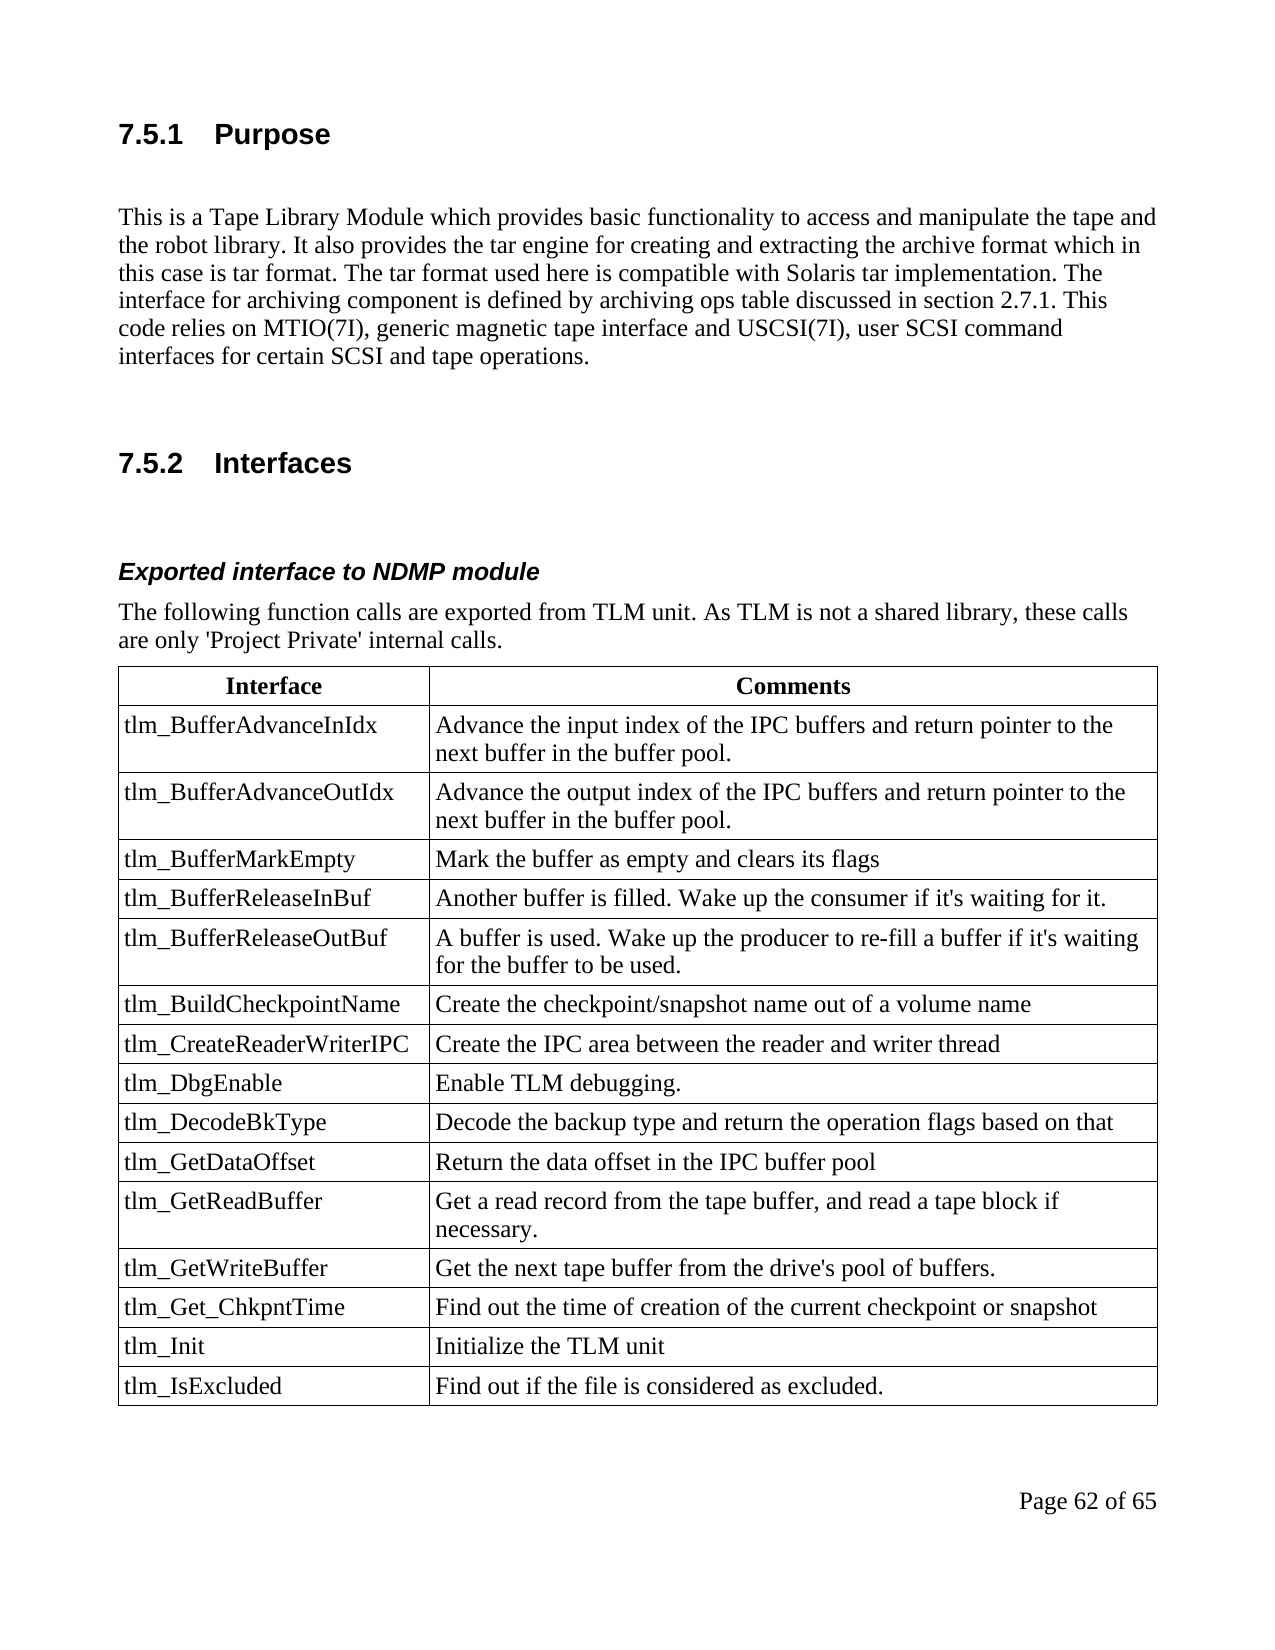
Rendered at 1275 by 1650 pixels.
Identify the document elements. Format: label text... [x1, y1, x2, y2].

subtitle Exported interface to NDMP module [118, 558, 1157, 586]
table_cell tlm_DbgEnable [119, 1064, 429, 1103]
table_cell tlm_BufferAdvanceInIdx [119, 706, 429, 772]
table_cell Advance the output index of the IPC buffers and return pointer to the next buffer in the buffer pool. [430, 773, 1157, 839]
table_cell Find out if the file is considered as excluded. [430, 1367, 1157, 1405]
table_cell tlm_GetDataOffset [119, 1143, 429, 1181]
table_cell Return the data offset in the IPC buffer pool [430, 1143, 1157, 1181]
table_cell Another buffer is filled. Wake up the consumer if it's waiting for it. [430, 880, 1157, 918]
table_cell tlm_BufferReleaseOutBuf [119, 919, 429, 985]
table_cell A buffer is used. Wake up the producer to re-fill a buffer if it's waiting for the buffer to be used. [430, 919, 1157, 985]
table_cell tlm_IsExcluded [119, 1367, 429, 1405]
table_cell Get the next tape buffer from the drive's pool of buffers. [430, 1249, 1157, 1287]
table_cell tlm_BufferReleaseInBuf [119, 880, 429, 918]
table_cell Create the checkpoint/snapshot name out of a volume name [430, 986, 1157, 1024]
table_cell tlm_BufferMarkEmpty [119, 840, 429, 879]
table_cell Find out the time of creation of the current checkpoint or snapshot [430, 1288, 1157, 1327]
table_cell Enable TLM debugging. [430, 1064, 1157, 1103]
table_cell tlm_GetWriteBuffer [119, 1249, 429, 1287]
table_cell tlm_BuildCheckpointName [119, 986, 429, 1024]
table_cell Advance the input index of the IPC buffers and return pointer to the next buffer in the buffer pool. [430, 706, 1157, 772]
table_cell tlm_DecodeBkType [119, 1104, 429, 1142]
table_cell tlm_Get_ChkpntTime [119, 1288, 429, 1327]
subtitle Interfaces [118, 447, 1157, 480]
table_cell Create the IPC area between the reader and writer thread [430, 1025, 1157, 1063]
table_cell tlm_Init [119, 1328, 429, 1366]
table_header Comments [430, 667, 1157, 705]
table_cell Get a read record from the tape buffer, and read a tape block if necessary. [430, 1182, 1157, 1248]
table_cell Mark the buffer as empty and clears its flags [430, 840, 1157, 879]
table_cell tlm_BufferAdvanceOutIdx [119, 773, 429, 839]
table_cell tlm_GetReadBuffer [119, 1182, 429, 1248]
table_header Interface [119, 667, 429, 705]
table_cell Initialize the TLM unit [430, 1328, 1157, 1366]
subtitle Purpose [118, 118, 1157, 151]
text The following function calls are exported from TLM unit. As TLM is not a shared library, these calls are only 'Project Private' internal calls. [118, 598, 1157, 653]
text This is a Tape Library Module which provides basic functionality to access and manipulate the tape and the robot library. It also provides the tar engine for creating and extracting the archive format which in this case is tar format. The tar format used here is compatible with Solaris tar implementation. The interface for archiving component is defined by archiving ops table discussed in section 2.7.1. This code relies on MTIO(7I), generic magnetic tape interface and USCSI(7I), user SCSI command interfaces for certain SCSI and tape operations. [118, 203, 1157, 370]
table_cell Decode the backup type and return the operation flags based on that [430, 1104, 1157, 1142]
table_cell tlm_CreateReaderWriterIPC [119, 1025, 429, 1063]
